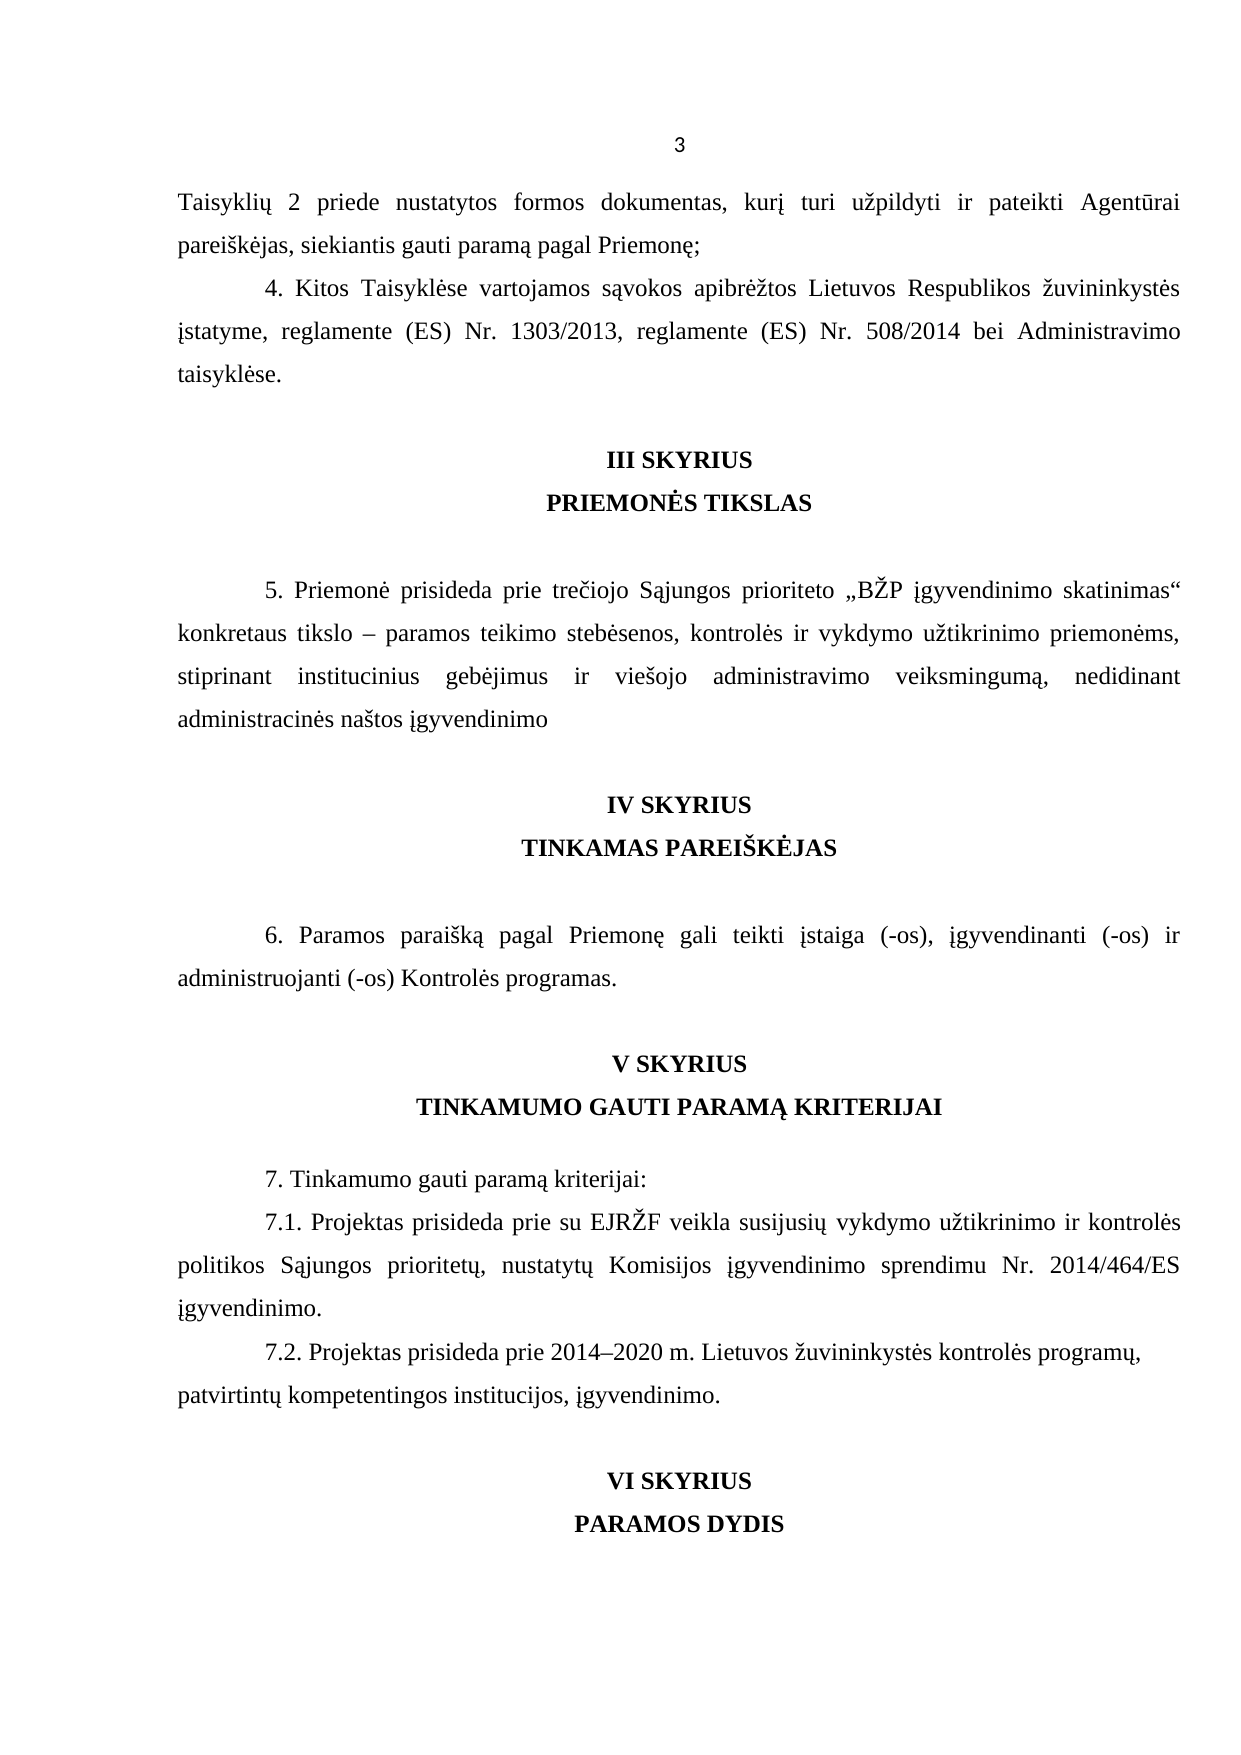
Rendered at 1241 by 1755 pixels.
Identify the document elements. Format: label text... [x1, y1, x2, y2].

text 4. Kitos Taisyklėse vartojamos sąvokos apibrėžtos Lietuvos Respublikos žuvininkystės įstatyme, reglamente (ES) Nr. 1303/2013, reglamente (ES) Nr. 508/2014 bei Administravimo taisyklėse. [177, 273, 1181, 388]
text 6. Paramos paraišką pagal Priemonę gali teikti įstaiga (-os), įgyvendinanti (-os) ir administruojanti (-os) Kontrolės programas. [177, 920, 1181, 992]
text 7. Tinkamumo gauti paramą kriterijai: [177, 1164, 1181, 1193]
text V SKYRIUS [177, 1049, 1181, 1078]
text PRIEMONĖS TIKSLAS [177, 488, 1181, 517]
text Taisyklių 2 priede nustatytos formos dokumentas, kurį turi užpildyti ir pateikti Agentūrai pareiškėjas, siekiantis gauti paramą pagal Priemonę; [177, 187, 1181, 258]
text III SKYRIUS [177, 445, 1181, 474]
text 7.1. Projektas prisideda prie su EJRŽF veikla susijusių vykdymo užtikrinimo ir kontrolės politikos Sąjungos prioritetų, nustatytų Komisijos įgyvendinimo sprendimu Nr. 2014/464/ES įgyvendinimo. [177, 1207, 1181, 1322]
text 5. Priemonė prisideda prie trečiojo Sąjungos prioriteto „BŽP įgyvendinimo skatinimas“ konkretaus tikslo – paramos teikimo stebėsenos, kontrolės ir vykdymo užtikrinimo priemonėms, stiprinant institucinius gebėjimus ir viešojo administravimo veiksmingumą, nedidinant administracinės naštos įgyvendinimo [177, 575, 1181, 733]
text 7.2. Projektas prisideda prie 2014–2020 m. Lietuvos žuvininkystės kontrolės programų, patvirtintų kompetentingos institucijos, įgyvendinimo. [177, 1337, 1181, 1408]
text IV SKYRIUS [177, 790, 1181, 819]
text TINKAMAS PAREIŠKĖJAS [177, 833, 1181, 862]
text PARAMOS DYDIS [177, 1509, 1181, 1538]
text VI SKYRIUS [177, 1466, 1181, 1495]
text TINKAMUMO GAUTI PARAMĄ KRITERIJAI [177, 1092, 1181, 1121]
